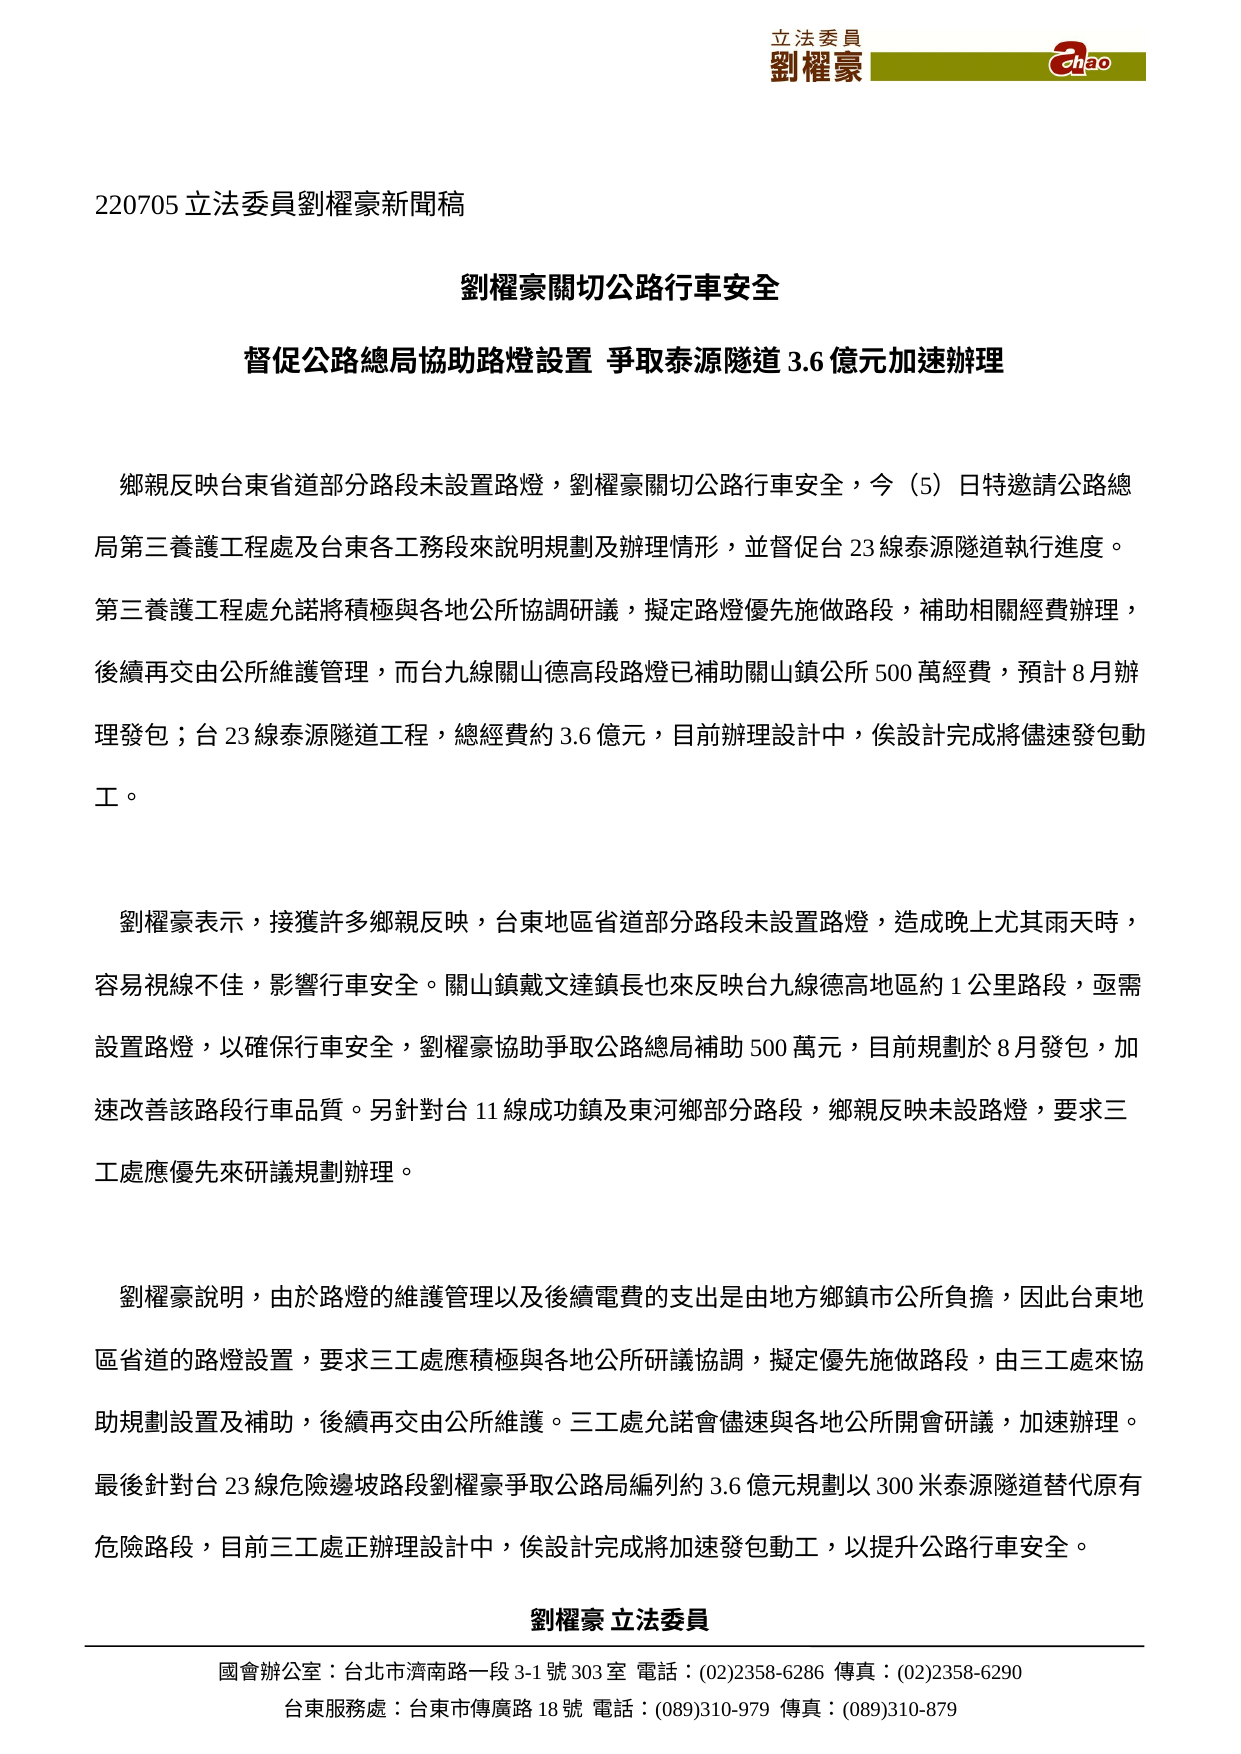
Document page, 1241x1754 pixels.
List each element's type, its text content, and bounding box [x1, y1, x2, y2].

text 劉櫂豪說明，由於路燈的維護管理以及後續電費的支出是由地方鄉鎮市公所負擔，因此台東地區省道的路燈設置，要求三工處應積極與各地公所研議協調，擬定優先施做路段，由三工處來協助規劃設置及補助，後續再交由公所維護。三工處允諾會儘速與各地公所開會研議，加速辦理。最後針對台23線危險邊坡路段劉櫂豪爭取公路局編列約3.6億元規劃以300米泰源隧道替代原有危險路段，目前三工處正辦理設計中，俟設計完成將加速發包動工，以提升公路行車安全。 [94, 1254, 1146, 1567]
text 督促公路總局協助路燈設置 爭取泰源隧道3.6億元加速辦理 [94, 317, 1146, 379]
text 劉櫂豪關切公路行車安全 [94, 244, 1146, 306]
text 劉櫂豪表示，接獲許多鄉親反映，台東地區省道部分路段未設置路燈，造成晚上尤其雨天時，容易視線不佳，影響行車安全。關山鎮戴文達鎮長也來反映台九線德高地區約1公里路段，亟需設置路燈，以確保行車安全，劉櫂豪協助爭取公路總局補助500萬元，目前規劃於8月發包，加速改善該路段行車品質。另針對台11線成功鎮及東河鄉部分路段，鄉親反映未設路燈，要求三工處應優先來研議規劃辦理。 [94, 879, 1146, 1192]
text 220705立法委員劉櫂豪新聞稿 [94, 161, 1146, 223]
text 鄉親反映台東省道部分路段未設置路燈，劉櫂豪關切公路行車安全，今（5）日特邀請公路總局第三養護工程處及台東各工務段來說明規劃及辦理情形，並督促台23線泰源隧道執行進度。第三養護工程處允諾將積極與各地公所協調研議，擬定路燈優先施做路段，補助相關經費辦理，後續再交由公所維護管理，而台九線關山德高段路燈已補助關山鎮公所500萬經費，預計8月辦理發包；台23線泰源隧道工程，總經費約3.6億元，目前辦理設計中，俟設計完成將儘速發包動工。 [94, 442, 1146, 817]
